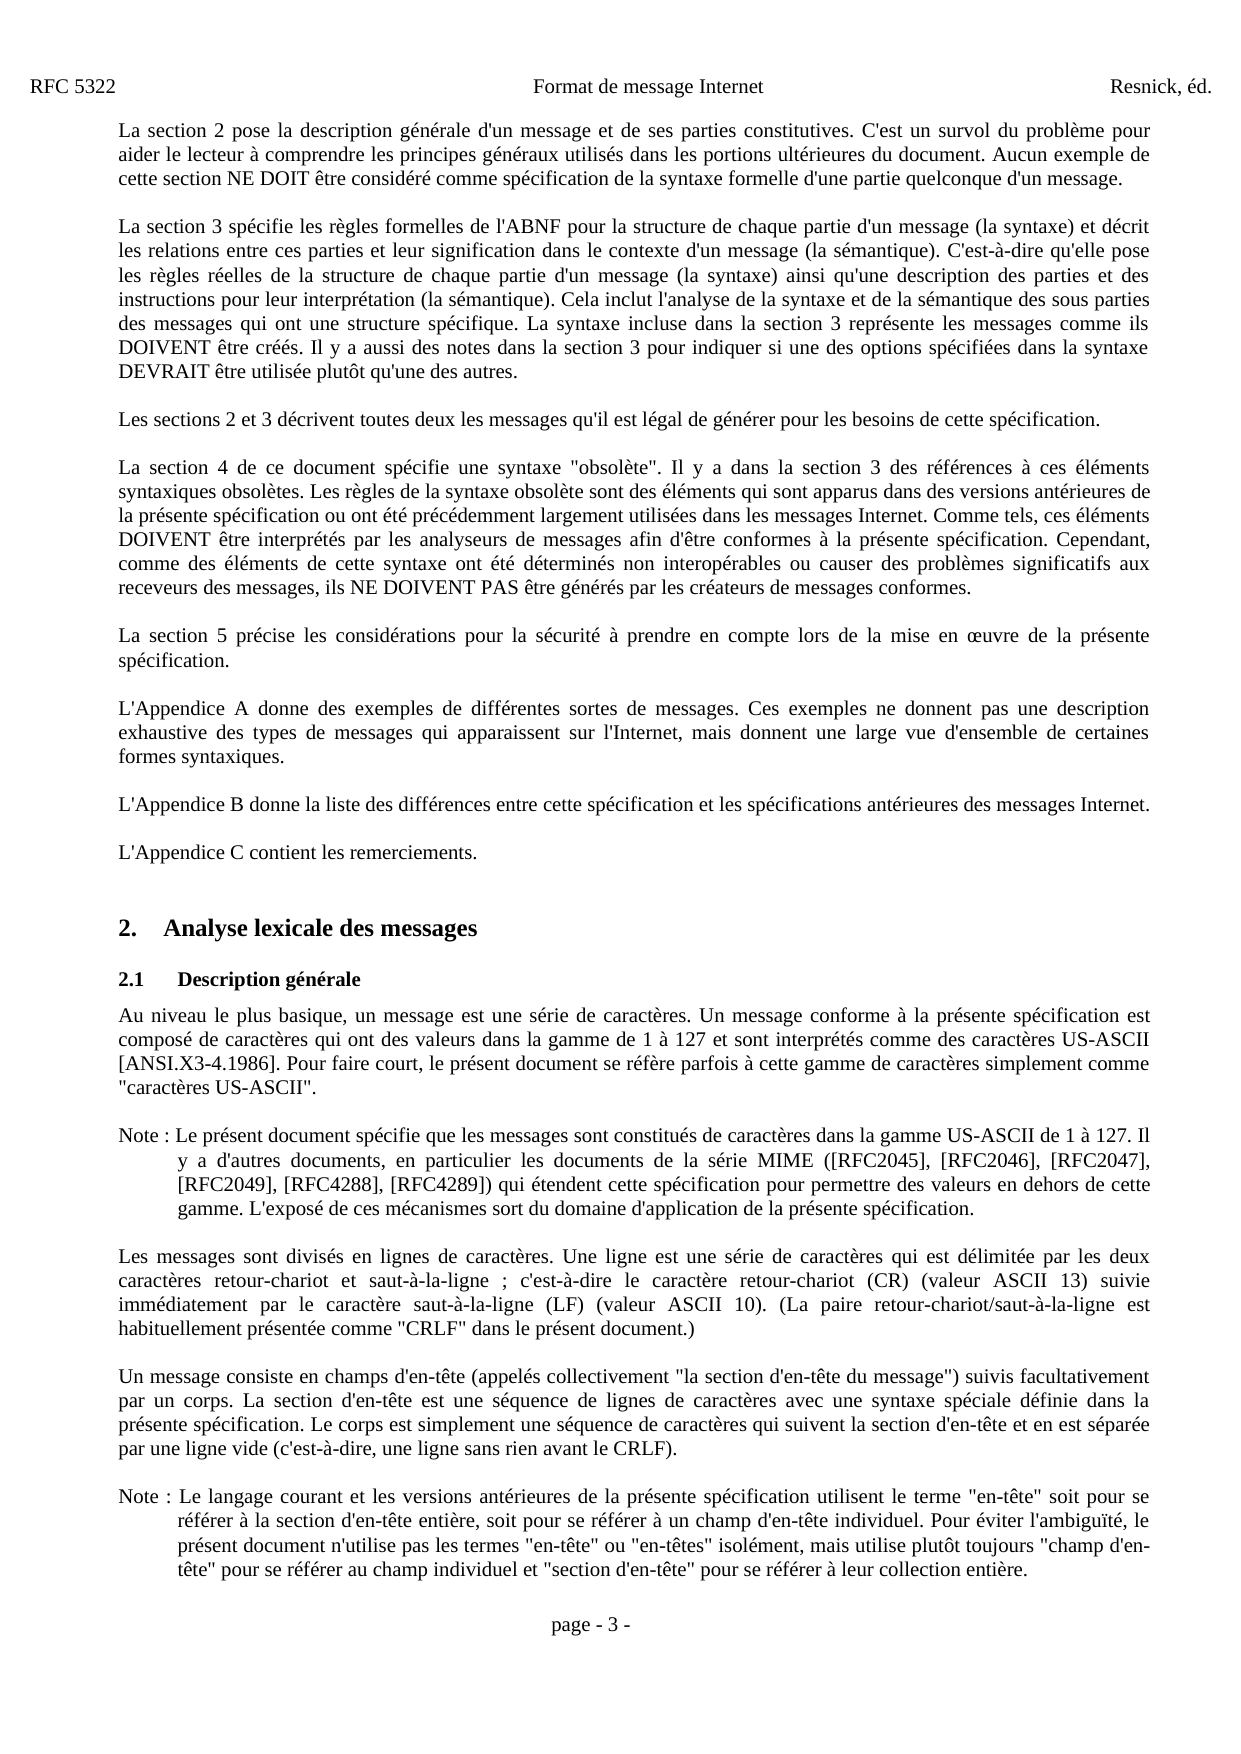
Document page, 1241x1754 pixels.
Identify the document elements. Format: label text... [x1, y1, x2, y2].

text Les messages sont divisés en lignes de caractères. Une ligne est une série de caractères qui est délimitée par les deux caractères retour-chariot et saut-à-la-ligne ; c'est-à-dire le caractère retour-chariot (CR) (valeur ASCII 13) suivie immédiatement par le caractère saut-à-la-ligne (LF) (valeur ASCII 10). (La paire retour-chariot/saut-à-la-ligne est habituellement présentée comme "CRLF" dans le présent document.) [118, 1244, 1152, 1340]
text La section 4 de ce document spécifie une syntaxe "obsolète". Il y a dans la section 3 des références à ces éléments syntaxiques obsolètes. Les règles de la syntaxe obsolète sont des éléments qui sont apparus dans des versions antérieures de la présente spécification ou ont été précédemment largement utilisées dans les messages Internet. Comme tels, ces éléments DOIVENT être interprétés par les analyseurs de messages afin d'être conformes à la présente spécification. Cependant, comme des éléments de cette syntaxe ont été déterminés non interopérables ou causer des problèmes significatifs aux receveurs des messages, ils NE DOIVENT PAS être générés par les créateurs de messages conformes. [118, 455, 1152, 599]
subtitle 2.1 Description générale [118, 967, 1152, 991]
text Au niveau le plus basique, un message est une série de caractères. Un message conforme à la présente spécification est composé de caractères qui ont des valeurs dans la gamme de 1 à 127 et sont interprétés comme des caractères US-ASCII [ANSI.X3-4.1986]. Pour faire court, le présent document se réfère parfois à cette gamme de caractères simplement comme "caractères US-ASCII". [118, 1003, 1152, 1099]
text Un message consiste en champs d'en-tête (appelés collectivement "la section d'en-tête du message") suivis facultativement par un corps. La section d'en-tête est une séquence de lignes de caractères avec une syntaxe spéciale définie dans la présente spécification. Le corps est simplement une séquence de caractères qui suivent la section d'en-tête et en est séparée par une ligne vide (c'est-à-dire, une ligne sans rien avant le CRLF). [118, 1364, 1152, 1460]
text Note : Le présent document spécifie que les messages sont constitués de caractères dans la gamme US-ASCII de 1 à 127. Il y a d'autres documents, en particulier les documents de la série MIME ([RFC2045], [RFC2046], [RFC2047], [RFC2049], [RFC4288], [RFC4289]) qui étendent cette spécification pour permettre des valeurs en dehors de cette gamme. L'exposé de ces mécanismes sort du domaine d'application de la présente spécification. [118, 1123, 1152, 1220]
text La section 5 précise les considérations pour la sécurité à prendre en compte lors de la mise en œuvre de la présente spécification. [118, 623, 1152, 672]
text L'Appendice B donne la liste des différences entre cette spécification et les spécifications antérieures des messages Internet. [118, 792, 1152, 816]
subtitle 2. Analyse lexicale des messages [118, 913, 1152, 942]
text L'Appendice C contient les remerciements. [118, 840, 1152, 864]
text La section 3 spécifie les règles formelles de l'ABNF pour la structure de chaque partie d'un message (la syntaxe) et décrit les relations entre ces parties et leur signification dans le contexte d'un message (la sémantique). C'est-à-dire qu'elle pose les règles réelles de la structure de chaque partie d'un message (la syntaxe) ainsi qu'une description des parties et des instructions pour leur interprétation (la sémantique). Cela inclut l'analyse de la syntaxe et de la sémantique des sous parties des messages qui ont une structure spécifique. La syntaxe incluse dans la section 3 représente les messages comme ils DOIVENT être créés. Il y a aussi des notes dans la section 3 pour indiquer si une des options spécifiées dans la syntaxe DEVRAIT être utilisée plutôt qu'une des autres. [118, 214, 1152, 383]
text La section 2 pose la description générale d'un message et de ses parties constitutives. C'est un survol du problème pour aider le lecteur à comprendre les principes généraux utilisés dans les portions ultérieures du document. Aucun exemple de cette section NE DOIT être considéré comme spécification de la syntaxe formelle d'une partie quelconque d'un message. [118, 118, 1152, 190]
text Note : Le langage courant et les versions antérieures de la présente spécification utilisent le terme "en-tête" soit pour se référer à la section d'en-tête entière, soit pour se référer à un champ d'en-tête individuel. Pour éviter l'ambiguïté, le présent document n'utilise pas les termes "en-tête" ou "en-têtes" isolément, mais utilise plutôt toujours "champ d'en-tête" pour se référer au champ individuel et "section d'en-tête" pour se référer à leur collection entière. [118, 1484, 1152, 1581]
text L'Appendice A donne des exemples de différentes sortes de messages. Ces exemples ne donnent pas une description exhaustive des types de messages qui apparaissent sur l'Internet, mais donnent une large vue d'ensemble de certaines formes syntaxiques. [118, 696, 1152, 768]
text Les sections 2 et 3 décrivent toutes deux les messages qu'il est légal de générer pour les besoins de cette spécification. [118, 407, 1152, 431]
